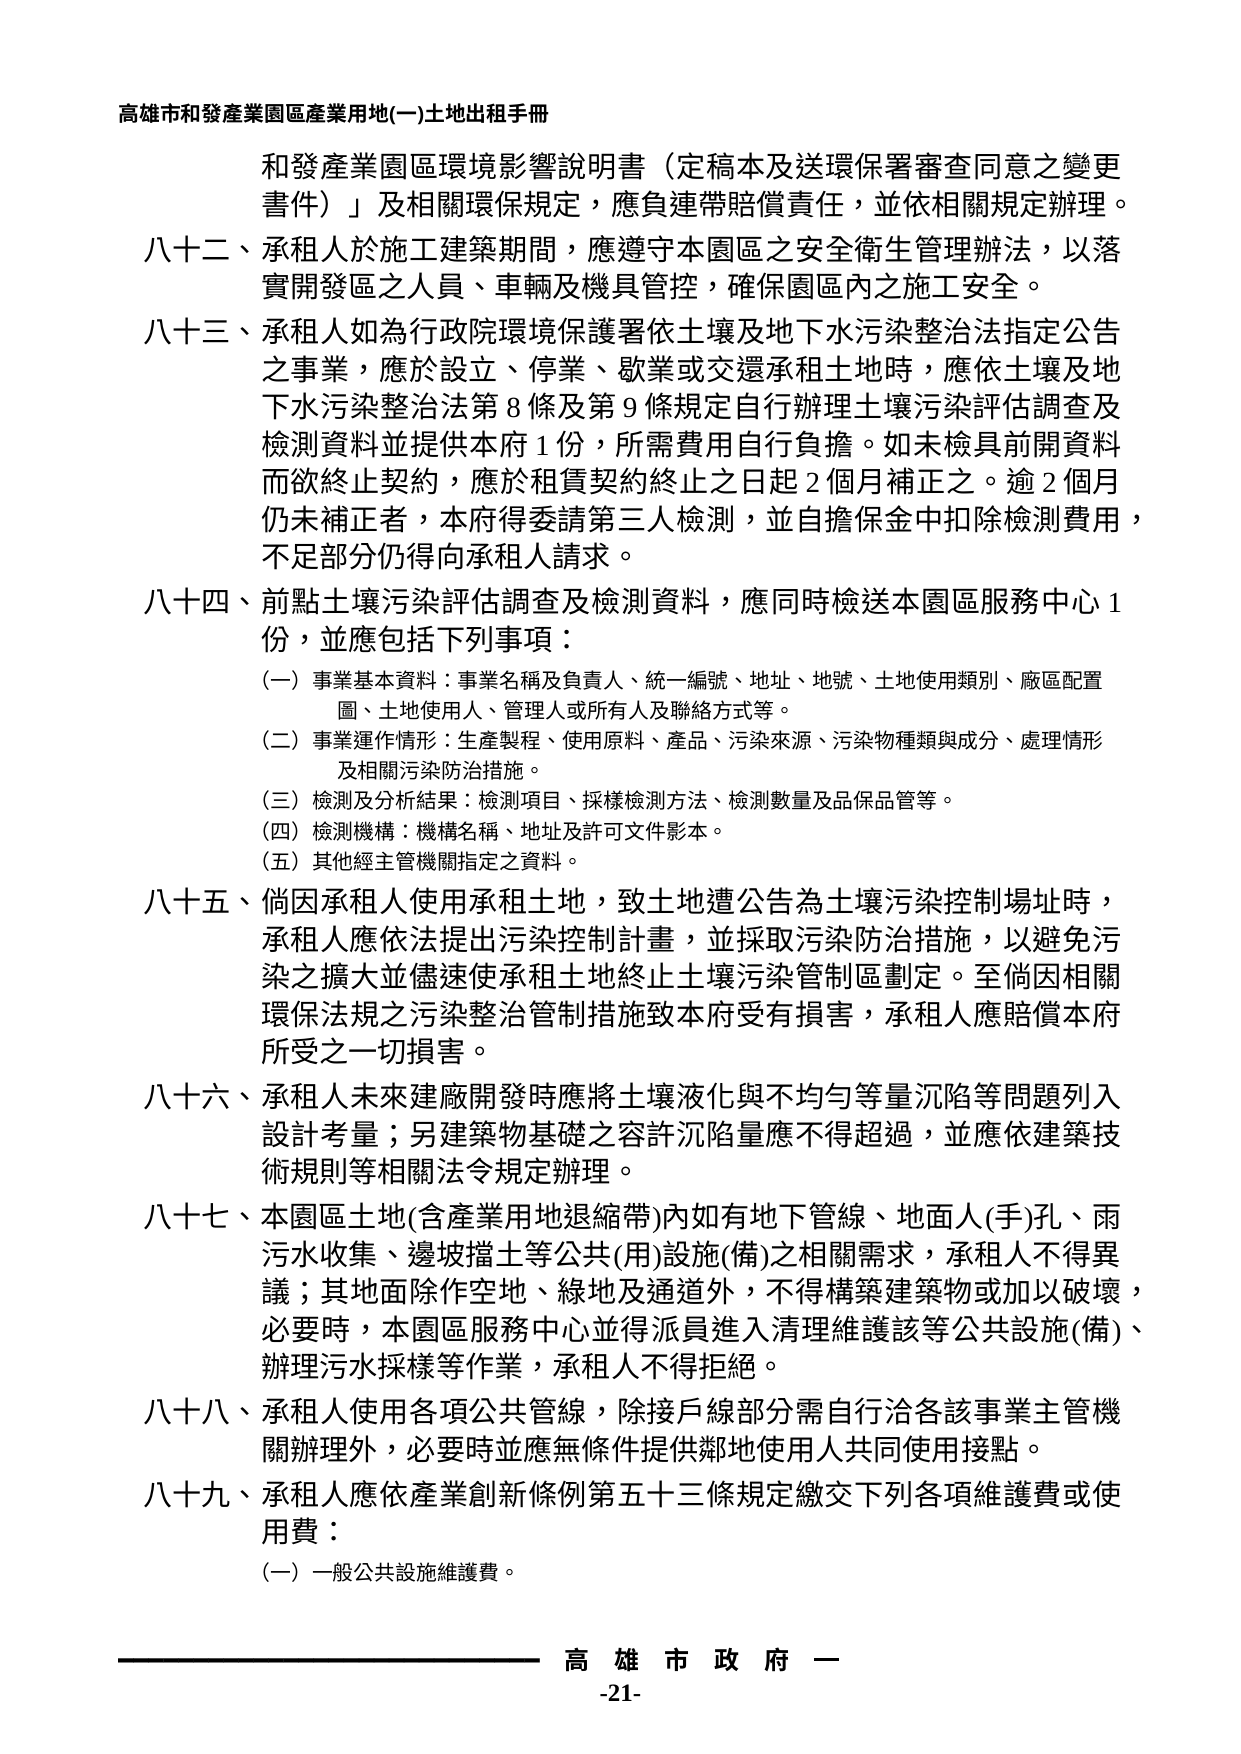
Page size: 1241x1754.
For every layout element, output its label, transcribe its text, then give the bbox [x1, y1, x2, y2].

text （一）一般公共設施維護費。 [249, 1557, 1122, 1587]
text 八十四、 前點土壤污染評估調查及檢測資料，應同時檢送本園區服務中心1份，並應包括下列事項： [143, 583, 1122, 658]
text （五）其他經主管機關指定之資料。 [249, 845, 1122, 875]
text 八十二、 承租人於施工建築期間，應遵守本園區之安全衛生管理辦法，以落實開發區之人員、車輛及機具管控，確保園區內之施工安全。 [143, 230, 1122, 305]
text （三）檢測及分析結果：檢測項目、採樣檢測方法、檢測數量及品保品管等。 [249, 785, 1122, 815]
text 八十六、 承租人未來建廠開發時應將土壤液化與不均勻等量沉陷等問題列入設計考量；另建築物基礎之容許沉陷量應不得超過，並應依建築技術規則等相關法令規定辦理。 [143, 1078, 1122, 1190]
text （一）事業基本資料：事業名稱及負責人、統一編號、地址、地號、土地使用類別、廠區配置圖、土地使用人、管理人或所有人及聯絡方式等。 [249, 664, 1122, 724]
text （二）事業運作情形：生產製程、使用原料、產品、污染來源、污染物種類與成分、處理情形及相關污染防治措施。 [249, 724, 1122, 785]
text 八十九、 承租人應依產業創新條例第五十三條規定繳交下列各項維護費或使用費： [143, 1475, 1122, 1550]
text 八十八、 承租人使用各項公共管線，除接戶線部分需自行洽各該事業主管機關辦理外，必要時並應無條件提供鄰地使用人共同使用接點。 [143, 1393, 1122, 1468]
text 八十一、 承租人於構築建物、設立工廠，於進行整地、地下基礎開挖等工事前，應行文報知本府；倘因而違反「環境影響評估法」及「高雄市和發產業園區環境影響說明書（定稿本及送環保署審查同意之變更書件）」及相關環保規定，應負連帶賠償責任，並依相關規定辦理。 [143, 148, 1122, 223]
text 八十五、 倘因承租人使用承租土地，致土地遭公告為土壤污染控制場址時，承租人應依法提出污染控制計畫，並採取污染防治措施，以避免污染之擴大並儘速使承租土地終止土壤污染管制區劃定。至倘因相關環保法規之污染整治管制措施致本府受有損害，承租人應賠償本府所受之一切損害。 [143, 883, 1122, 1070]
text （四）檢測機構：機構名稱、地址及許可文件影本。 [249, 815, 1122, 845]
text 八十三、 承租人如為行政院環境保護署依土壤及地下水污染整治法指定公告之事業，應於設立、停業、歇業或交還承租土地時，應依土壤及地下水污染整治法第8條及第9條規定自行辦理土壤污染評估調查及檢測資料並提供本府1份，所需費用自行負擔。如未檢具前開資料而欲終止契約，應於租賃契約終止之日起2個月補正之。逾2個月仍未補正者，本府得委請第三人檢測，並自擔保金中扣除檢測費用，不足部分仍得向承租人請求。 [143, 313, 1122, 575]
text 八十七、本園區土地(含產業用地退縮帶)內如有地下管線、地面人(手)孔、雨污水收集、邊坡擋土等公共(用)設施(備)之相關需求，承租人不得異議；其地面除作空地、綠地及通道外，不得構築建築物或加以破壞，必要時，本園區服務中心並得派員進入清理維護該等公共設施(備)、辦理污水採樣等作業，承租人不得拒絕。 [143, 1198, 1122, 1385]
